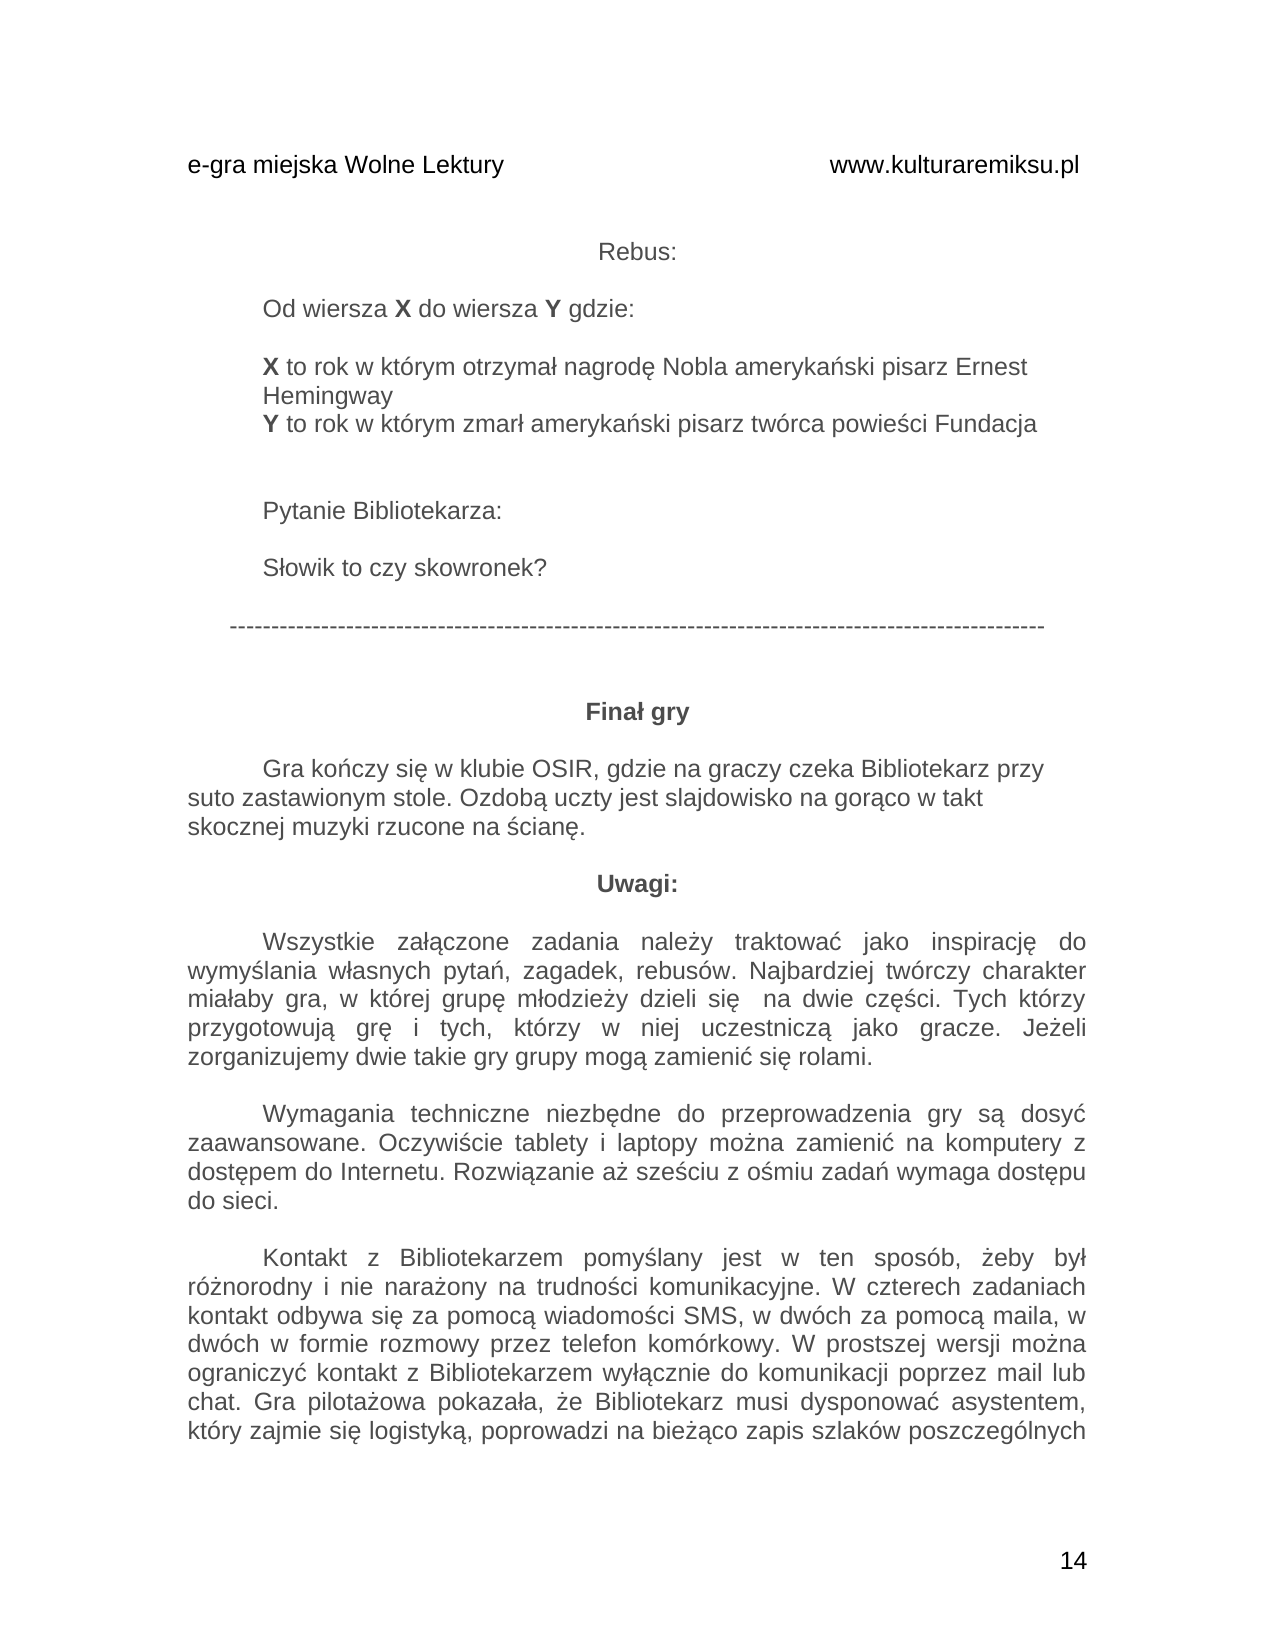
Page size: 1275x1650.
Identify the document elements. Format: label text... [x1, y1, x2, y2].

text Y to rok w którym zmarł amerykański pisarz twórca powieści Fundacja [187, 409, 1087, 467]
text Gra kończy się w klubie OSIR, gdzie na graczy czeka Bibliotekarz przy suto zastawionym stole. Ozdobą uczty jest slajdowisko na gorąco w takt skocznej muzyki rzucone na ścianę. [187, 754, 1087, 841]
text X to rok w którym otrzymał nagrodę Nobla amerykański pisarz Ernest Hemingway [262, 352, 1087, 409]
text -------------------------------------------------------------------------------------------------- [187, 611, 1087, 639]
text Słowik to czy skowronek? [187, 553, 1087, 582]
text Kontakt z Bibliotekarzem pomyślany jest w ten sposób, żeby był różnorodny i nie narażony na trudności komunikacyjne. W czterech zadaniach kontakt odbywa się za pomocą wiadomości SMS, w dwóch za pomocą maila, w dwóch w formie rozmowy przez telefon komórkowy. W prostszej wersji można ograniczyć kontakt z Bibliotekarzem wyłącznie do komunikacji poprzez mail lub chat. Gra pilotażowa pokazała, że Bibliotekarz musi dysponować asystentem, który zajmie się logistyką, poprowadzi na bieżąco zapis szlaków poszczególnych [187, 1243, 1087, 1444]
text Wszystkie załączone zadania należy traktować jako inspirację do wymyślania własnych pytań, zagadek, rebusów. Najbardziej twórczy charakter miałaby gra, w której grupę młodzieży dzieli się na dwie części. Tych którzy przygotowują grę i tych, którzy w niej uczestniczą jako gracze. Jeżeli zorganizujemy dwie takie gry grupy mogą zamienić się rolami. [187, 927, 1087, 1071]
text Wymagania techniczne niezbędne do przeprowadzenia gry są dosyć zaawansowane. Oczywiście tablety i laptopy można zamienić na komputery z dostępem do Internetu. Rozwiązanie aż sześciu z ośmiu zadań wymaga dostępu do sieci. [187, 1099, 1087, 1214]
text Finał gry [187, 697, 1087, 726]
text Od wiersza X do wiersza Y gdzie: [187, 294, 1087, 323]
text Rebus: [187, 237, 1087, 266]
text Uwagi: [187, 869, 1087, 898]
text Pytanie Bibliotekarza: [187, 496, 1087, 524]
